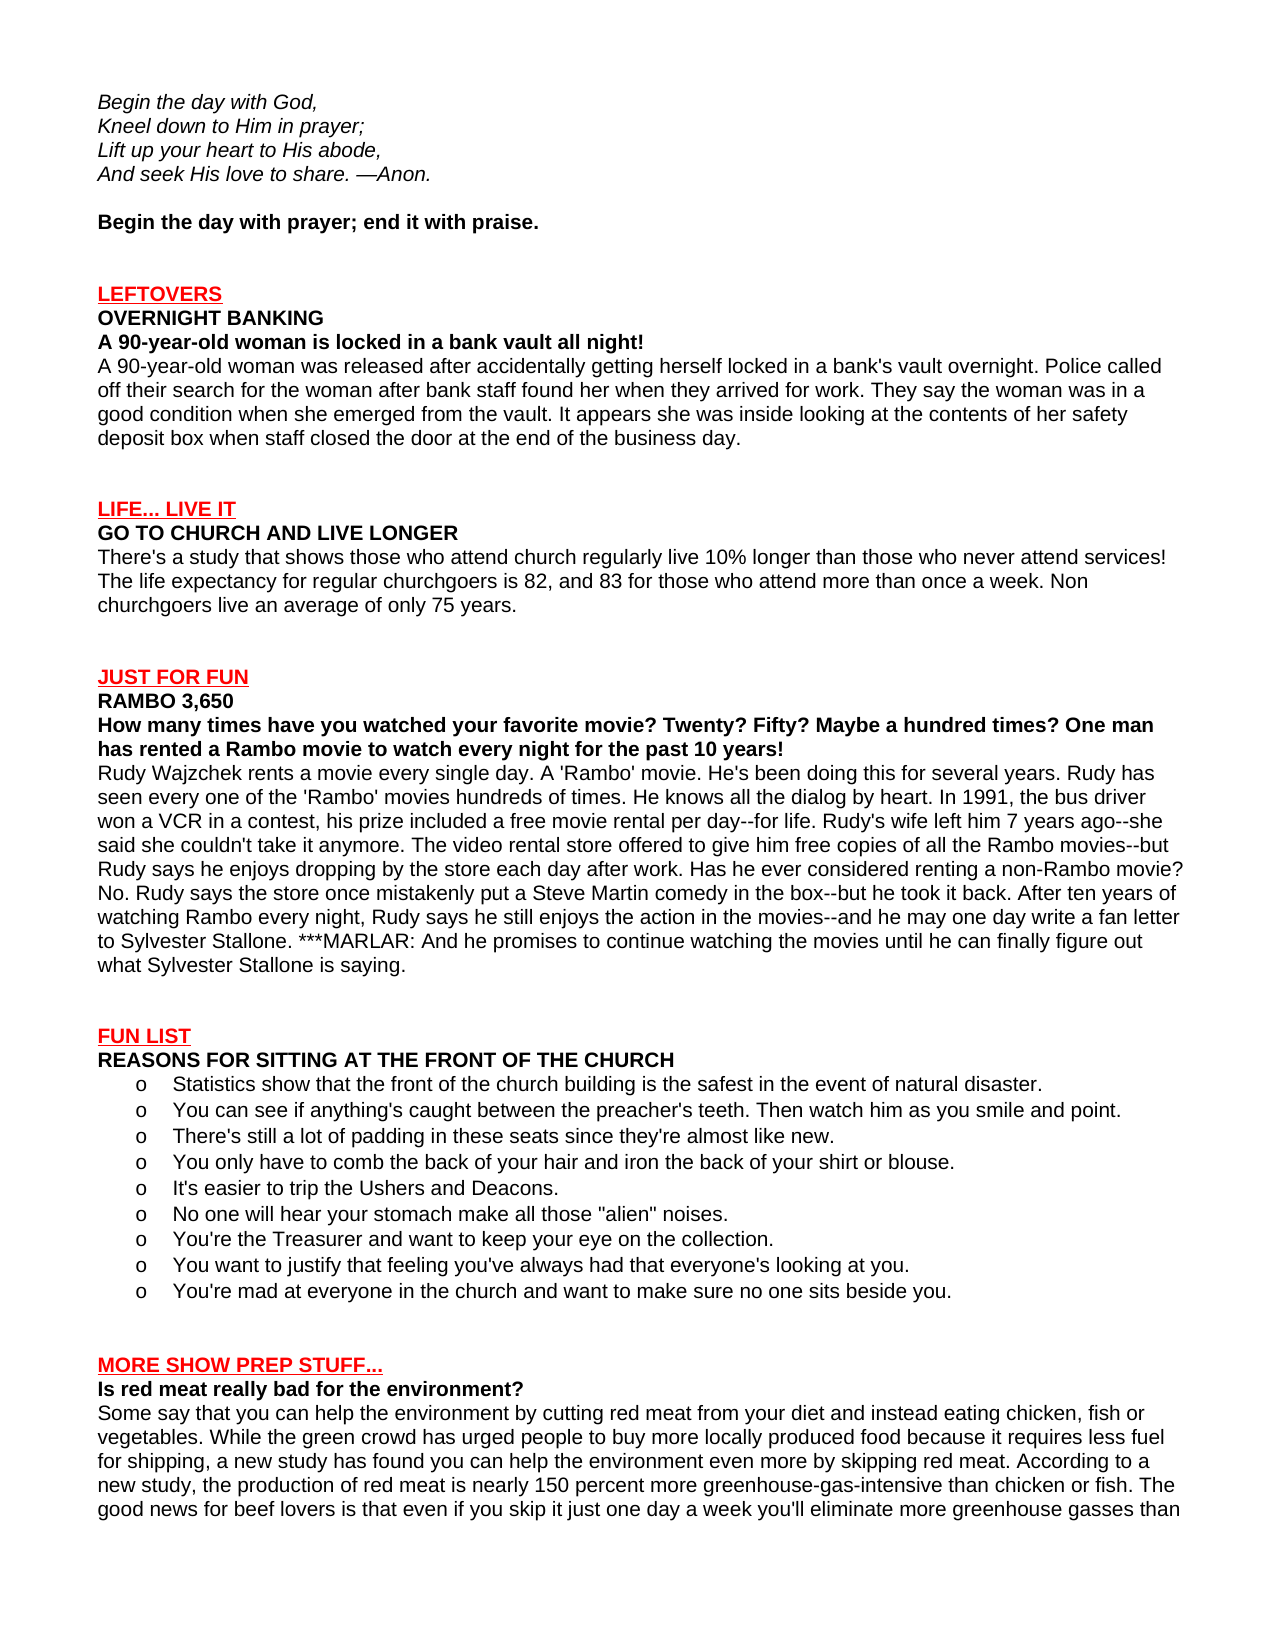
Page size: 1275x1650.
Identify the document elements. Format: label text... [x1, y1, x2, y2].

text LIFE... LIVE IT [97, 497, 1185, 521]
text Begin the day with prayer; end it with praise. [97, 210, 1185, 234]
text OVERNIGHT BANKING [97, 306, 1185, 329]
list You can see if anything's caught between the preacher's teeth. Then watch him as you smile and point. [135, 1098, 1185, 1124]
list You're mad at everyone in the church and want to make sure no one sits beside you. [135, 1279, 1185, 1305]
text A 90-year-old woman is locked in a bank vault all night! [97, 329, 1185, 353]
text MORE SHOW PREP STUFF... [97, 1353, 1185, 1377]
text GO TO CHURCH AND LIVE LONGER [97, 521, 1185, 545]
list You only have to comb the back of your hair and iron the back of your shirt or blouse. [135, 1150, 1185, 1176]
list You want to justify that feeling you've always had that everyone's looking at you. [135, 1253, 1185, 1279]
text FUN LIST [97, 1024, 1185, 1048]
text REASONS FOR SITTING AT THE FRONT OF THE CHURCH [97, 1048, 1185, 1072]
text RAMBO 3,650 [97, 689, 1185, 713]
text JUST FOR FUN [97, 665, 1185, 689]
text How many times have you watched your favorite movie? Twenty? Fifty? Maybe a hundred times? One man has rented a Rambo movie to watch every night for the past 10 years! [97, 713, 1185, 761]
text Is red meat really bad for the environment? [97, 1377, 1185, 1401]
list There's still a lot of padding in these seats since they're almost like new. [135, 1124, 1185, 1150]
list No one will hear your stomach make all those "alien" noises. [135, 1201, 1185, 1227]
list Statistics show that the front of the church building is the safest in the event of natural disaster. [135, 1072, 1185, 1098]
text Rudy Wajzchek rents a movie every single day. A 'Rambo' movie. He's been doing this for several years. Rudy has seen every one of the 'Rambo' movies hundreds of times. He knows all the dialog by heart. In 1991, the bus driver won a VCR in a contest, his prize included a free movie rental per day--for life. Rudy's wife left him 7 years ago--she said she couldn't take it anymore. The video rental store offered to give him free copies of all the Rambo movies--but Rudy says he enjoys dropping by the store each day after work. Has he ever considered renting a non-Rambo movie? No. Rudy says the store once mistakenly put a Steve Martin comedy in the box--but he took it back. After ten years of watching Rambo every night, Rudy says he still enjoys the action in the movies--and he may one day write a fan letter to Sylvester Stallone. ***MARLAR: And he promises to continue watching the movies until he can finally figure out what Sylvester Stallone is saying. [97, 761, 1185, 976]
list You're the Treasurer and want to keep your eye on the collection. [135, 1227, 1185, 1253]
text There's a study that shows those who attend church regularly live 10% longer than those who never attend services! The life expectancy for regular churchgoers is 82, and 83 for those who attend more than once a week. Non churchgoers live an average of only 75 years. [97, 545, 1185, 617]
text LEFTOVERS [97, 282, 1185, 306]
text A 90-year-old woman was released after accidentally getting herself locked in a bank's vault overnight. Police called off their search for the woman after bank staff found her when they arrived for work. They say the woman was in a good condition when she emerged from the vault. It appears she was inside looking at the contents of her safety deposit box when staff closed the door at the end of the business day. [97, 353, 1185, 449]
text Begin the day with God, Kneel down to Him in prayer; Lift up your heart to His abode, And seek His love to share. —Anon. [97, 90, 1185, 186]
list It's easier to trip the Ushers and Deacons. [135, 1176, 1185, 1201]
text Some say that you can help the environment by cutting red meat from your diet and instead eating chicken, fish or vegetables. While the green crowd has urged people to buy more locally produced food because it requires less fuel for shipping, a new study has found you can help the environment even more by skipping red meat. According to a new study, the production of red meat is nearly 150 percent more greenhouse-gas-intensive than chicken or fish. The good news for beef lovers is that even if you skip it just one day a week you'll eliminate more greenhouse gasses than [97, 1401, 1185, 1520]
